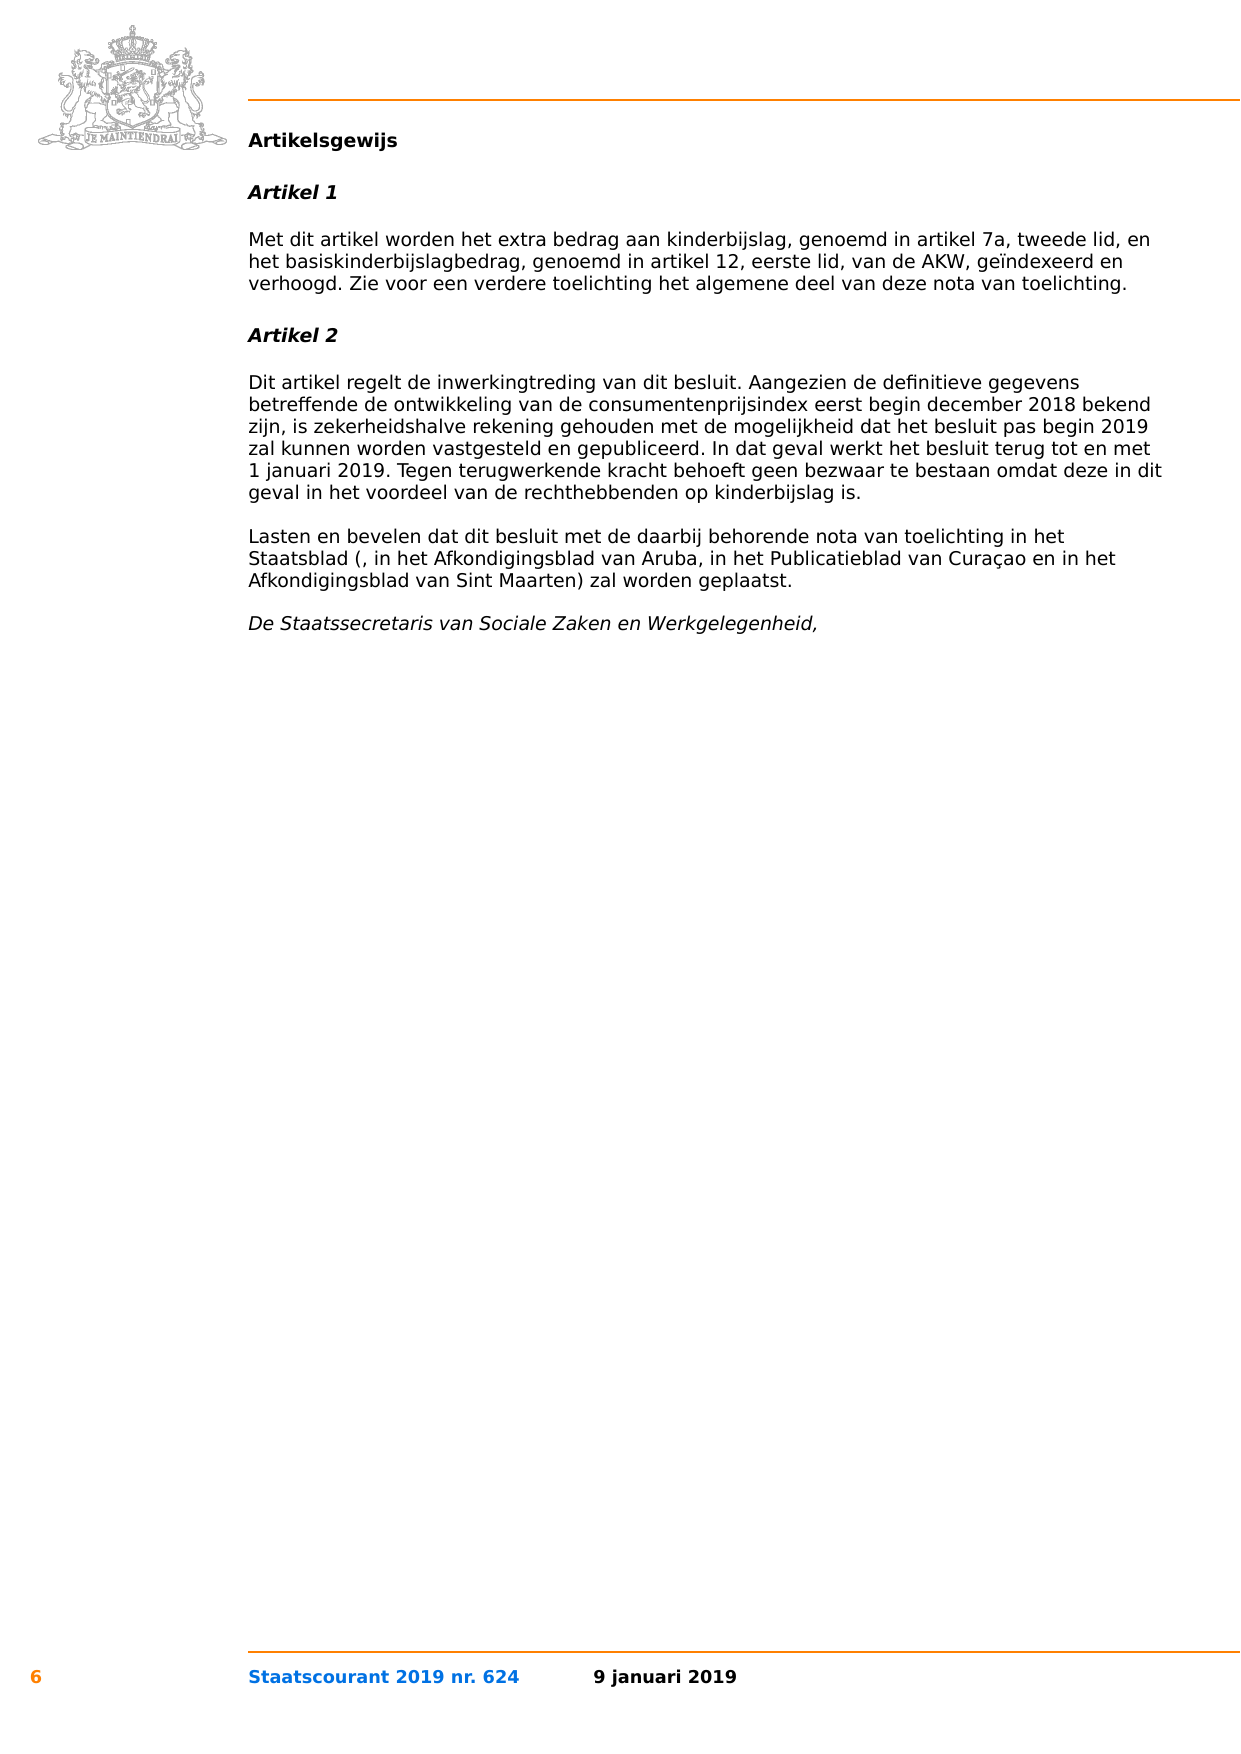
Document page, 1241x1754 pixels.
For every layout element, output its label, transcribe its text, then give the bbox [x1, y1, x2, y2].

subtitle Artikel 2 [248, 325, 1163, 347]
subtitle Artikelsgewijs [248, 130, 1163, 152]
text De Staatssecretaris van Sociale Zaken en Werkgelegenheid, [248, 613, 1163, 635]
text Lasten en bevelen dat dit besluit met de daarbij behorende nota van toelichting in het Staatsblad (, in het Afkondigingsblad van Aruba, in het Publicatieblad van Curaçao en in het Afkondigingsblad van Sint Maarten) zal worden geplaatst. [248, 526, 1163, 591]
subtitle Artikel 1 [248, 182, 1163, 204]
text Met dit artikel worden het extra bedrag aan kinderbijslag, genoemd in artikel 7a, tweede lid, en het basiskinderbijslagbedrag, genoemd in artikel 12, eerste lid, van de AKW, geïndexeerd en verhoogd. Zie voor een verdere toelichting het algemene deel van deze nota van toelichting. [248, 229, 1163, 295]
picture [38, 25, 227, 150]
text Dit artikel regelt de inwerkingtreding van dit besluit. Aangezien de definitieve gegevens betreffende de ontwikkeling van de consumentenprijsindex eerst begin december 2018 bekend zijn, is zekerheidshalve rekening gehouden met de mogelijkheid dat het besluit pas begin 2019 zal kunnen worden vastgesteld en gepubliceerd. In dat geval werkt het besluit terug tot en met 1 januari 2019. Tegen terugwerkende kracht behoeft geen bezwaar te bestaan omdat deze in dit geval in het voordeel van de rechthebbenden op kinderbijslag is. [248, 372, 1163, 504]
